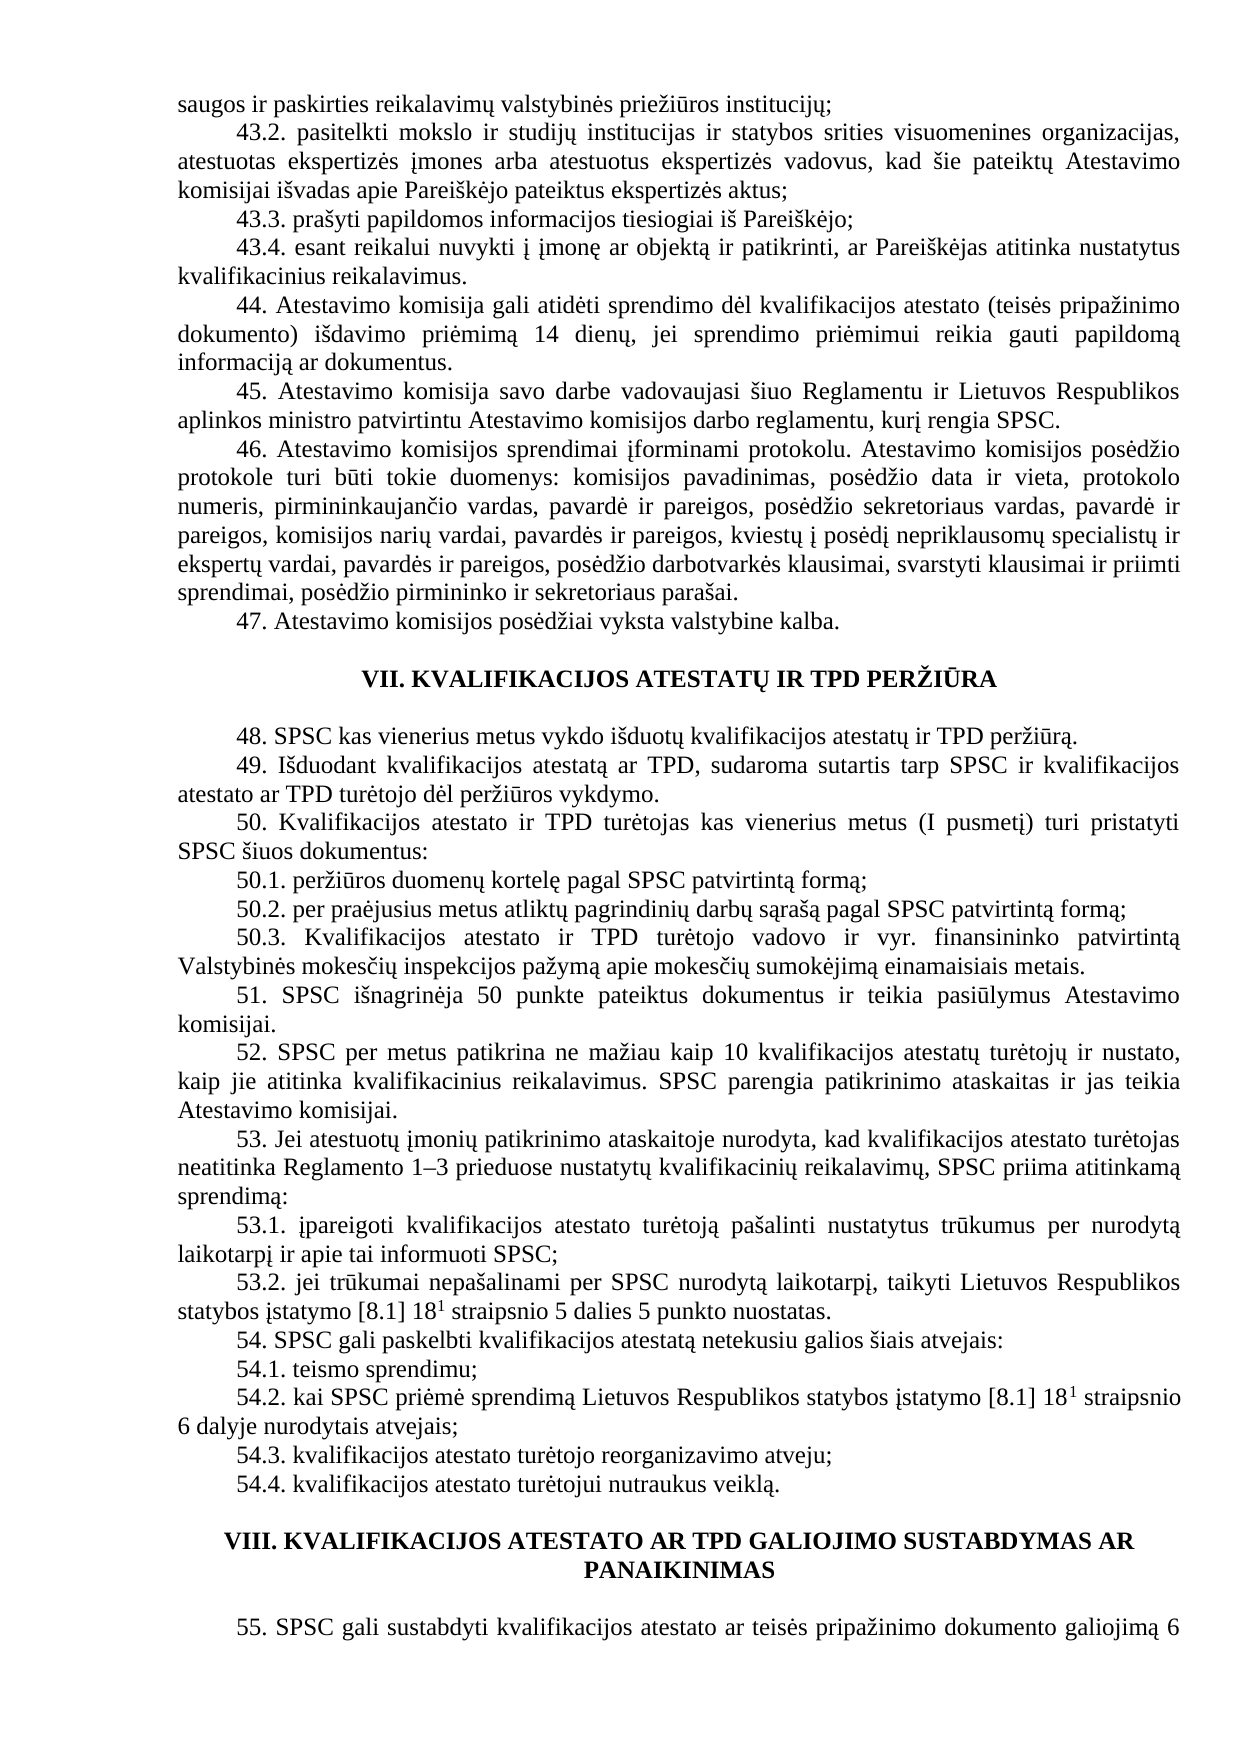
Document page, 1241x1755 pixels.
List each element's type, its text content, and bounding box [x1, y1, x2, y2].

text saugos ir paskirties reikalavimų valstybinės priežiūros institucijų; [177, 89, 1181, 117]
text VII. KVALIFIKACIJOS ATESTATŲ IR TPD PERŽIŪRA [177, 664, 1181, 692]
text 46. Atestavimo komisijos sprendimai įforminami protokolu. Atestavimo komisijos posėdžio protokole turi būti tokie duomenys: komisijos pavadinimas, posėdžio data ir vieta, protokolo numeris, pirmininkaujančio vardas, pavardė ir pareigos, posėdžio sekretoriaus vardas, pavardė ir pareigos, komisijos narių vardai, pavardės ir pareigos, kviestų į posėdį nepriklausomų specialistų ir ekspertų vardai, pavardės ir pareigos, posėdžio darbotvarkės klausimai, svarstyti klausimai ir priimti sprendimai, posėdžio pirmininko ir sekretoriaus parašai. [177, 434, 1181, 606]
text 51. SPSC išnagrinėja 50 punkte pateiktus dokumentus ir teikia pasiūlymus Atestavimo komisijai. [177, 980, 1181, 1037]
text 47. Atestavimo komisijos posėdžiai vyksta valstybine kalba. [177, 606, 1181, 635]
text 48. SPSC kas vienerius metus vykdo išduotų kvalifikacijos atestatų ir TPD peržiūrą. [177, 721, 1181, 750]
text 53.1. įpareigoti kvalifikacijos atestato turėtoją pašalinti nustatytus trūkumus per nurodytą laikotarpį ir apie tai informuoti SPSC; [177, 1210, 1181, 1267]
text 43.4. esant reikalui nuvykti į įmonę ar objektą ir patikrinti, ar Pareiškėjas atitinka nustatytus kvalifikacinius reikalavimus. [177, 232, 1181, 290]
text 50.3. Kvalifikacijos atestato ir TPD turėtojo vadovo ir vyr. finansininko patvirtintą Valstybinės mokesčių inspekcijos pažymą apie mokesčių sumokėjimą einamaisiais metais. [177, 922, 1181, 980]
text 54.4. kvalifikacijos atestato turėtojui nutraukus veiklą. [177, 1469, 1181, 1497]
text 49. Išduodant kvalifikacijos atestatą ar TPD, sudaroma sutartis tarp SPSC ir kvalifikacijos atestato ar TPD turėtojo dėl peržiūros vykdymo. [177, 750, 1181, 807]
text 54.2. kai SPSC priėmė sprendimą Lietuvos Respublikos statybos įstatymo [8.1] 181 straipsnio 6 dalyje nurodytais atvejais; [177, 1382, 1181, 1440]
text 53. Jei atestuotų įmonių patikrinimo ataskaitoje nurodyta, kad kvalifikacijos atestato turėtojas neatitinka Reglamento 1–3 prieduose nustatytų kvalifikacinių reikalavimų, SPSC priima atitinkamą sprendimą: [177, 1124, 1181, 1210]
text 55. SPSC gali sustabdyti kvalifikacijos atestato ar teisės pripažinimo dokumento galiojimą 6 [177, 1612, 1181, 1641]
text 43.3. prašyti papildomos informacijos tiesiogiai iš Pareiškėjo; [177, 204, 1181, 232]
text 52. SPSC per metus patikrina ne mažiau kaip 10 kvalifikacijos atestatų turėtojų ir nustato, kaip jie atitinka kvalifikacinius reikalavimus. SPSC parengia patikrinimo ataskaitas ir jas teikia Atestavimo komisijai. [177, 1037, 1181, 1124]
text 50.2. per praėjusius metus atliktų pagrindinių darbų sąrašą pagal SPSC patvirtintą formą; [177, 894, 1181, 922]
text 45. Atestavimo komisija savo darbe vadovaujasi šiuo Reglamentu ir Lietuvos Respublikos aplinkos ministro patvirtintu Atestavimo komisijos darbo reglamentu, kurį rengia SPSC. [177, 376, 1181, 434]
text 54.1. teismo sprendimu; [177, 1354, 1181, 1382]
text 54.3. kvalifikacijos atestato turėtojo reorganizavimo atveju; [177, 1440, 1181, 1469]
text VIII. KVALIFIKACIJOS ATESTATO AR TPD GALIOJIMO SUSTABDYMAS AR PANAIKINIMAS [177, 1526, 1181, 1584]
text 44. Atestavimo komisija gali atidėti sprendimo dėl kvalifikacijos atestato (teisės pripažinimo dokumento) išdavimo priėmimą 14 dienų, jei sprendimo priėmimui reikia gauti papildomą informaciją ar dokumentus. [177, 290, 1181, 376]
text 54. SPSC gali paskelbti kvalifikacijos atestatą netekusiu galios šiais atvejais: [177, 1325, 1181, 1354]
text 50. Kvalifikacijos atestato ir TPD turėtojas kas vienerius metus (I pusmetį) turi pristatyti SPSC šiuos dokumentus: [177, 807, 1181, 865]
text 43.2. pasitelkti mokslo ir studijų institucijas ir statybos srities visuomenines organizacijas, atestuotas ekspertizės įmones arba atestuotus ekspertizės vadovus, kad šie pateiktų Atestavimo komisijai išvadas apie Pareiškėjo pateiktus ekspertizės aktus; [177, 117, 1181, 204]
text 53.2. jei trūkumai nepašalinami per SPSC nurodytą laikotarpį, taikyti Lietuvos Respublikos statybos įstatymo [8.1] 181 straipsnio 5 dalies 5 punkto nuostatas. [177, 1267, 1181, 1325]
text 50.1. peržiūros duomenų kortelę pagal SPSC patvirtintą formą; [177, 865, 1181, 894]
